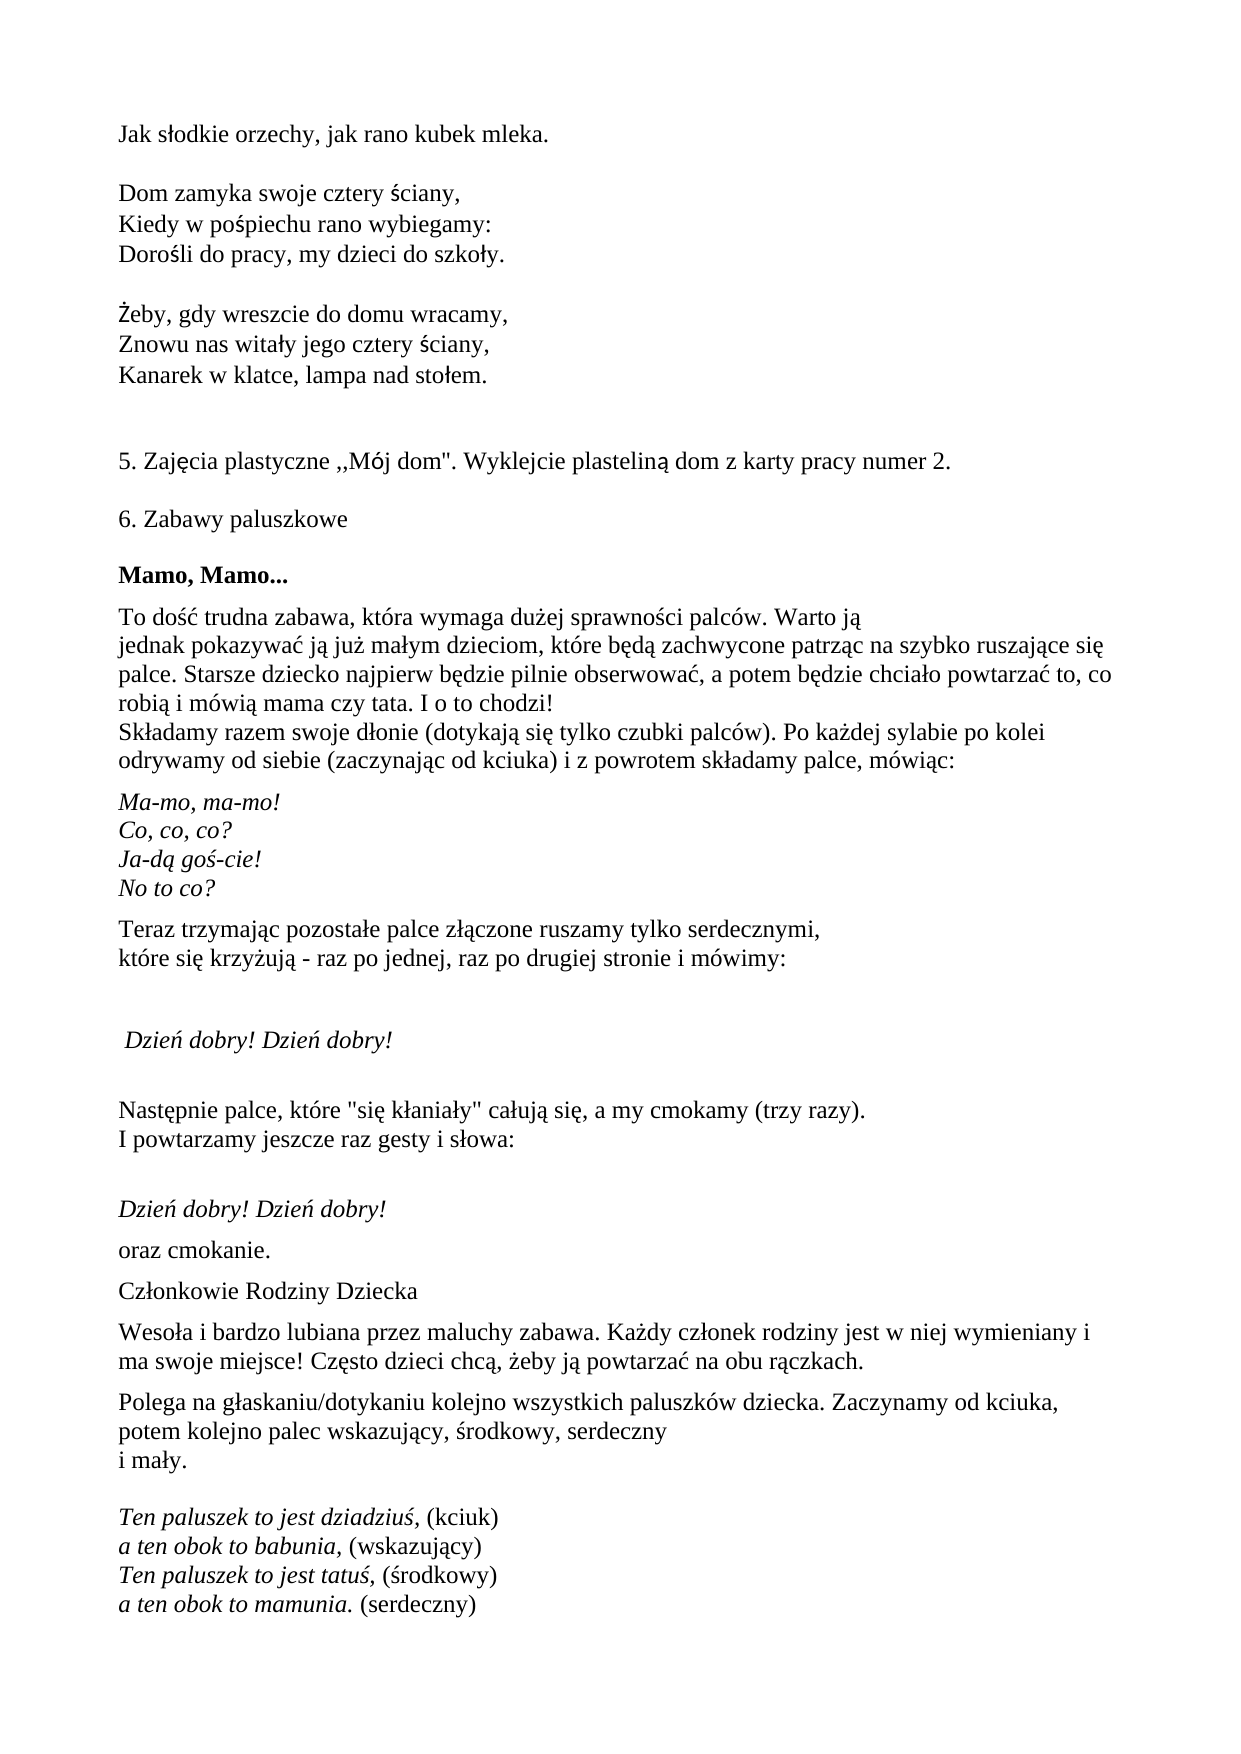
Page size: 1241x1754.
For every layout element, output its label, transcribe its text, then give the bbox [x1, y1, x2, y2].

text To dość trudna zabawa, która wymaga dużej sprawności palców. Warto ją jednak pokazywać ją już małym dzieciom, które będą zachwycone patrząc na szybko ruszające się palce. Starsze dziecko najpierw będzie pilnie obserwować, a potem będzie chciało powtarzać to, co robią i mówią mama czy tata. I o to chodzi! Składamy razem swoje dłonie (dotykają się tylko czubki palców). Po każdej sylabie po kolei odrywamy od siebie (zaczynając od kciuka) i z powrotem składamy palce, mówiąc: [118, 602, 1122, 774]
text Teraz trzymając pozostałe palce złączone ruszamy tylko serdecznymi, które się krzyżują - raz po jednej, raz po drugiej stronie i mówimy: [118, 914, 1122, 972]
text Polega na głaskaniu/dotykaniu kolejno wszystkich paluszków dziecka. Zaczynamy od kciuka, potem kolejno palec wskazujący, środkowy, serdeczny i mały. Ten paluszek to jest dziadziuś, (kciuk) a ten obok to babunia, (wskazujący) Ten paluszek to jest tatuś, (środkowy) a ten obok to mamunia. (serdeczny) [118, 1387, 1122, 1617]
text Dzień dobry! Dzień dobry! [118, 1165, 1122, 1222]
text oraz cmokanie. [118, 1235, 1122, 1264]
text Ma-mo, ma-mo! Co, co, co? Ja-dą goś-cie! No to co? [118, 787, 1122, 902]
text Następnie palce, które "się kłaniały" całują się, a my cmokamy (trzy razy). I powtarzamy jeszcze raz gesty i słowa: [118, 1066, 1122, 1152]
text 6. Zabawy paluszkowe [118, 504, 1122, 533]
text Dzień dobry! Dzień dobry! [118, 1025, 1122, 1054]
text Jak słodkie orzechy, jak rano kubek mleka. Dom zamyka swoje cztery ściany, Kiedy w pośpiechu rano wybiegamy: Dorośli do pracy, my dzieci do szkoły. Żeby, gdy wreszcie do domu wracamy, Znowu nas witały jego cztery ściany, Kanarek w klatce, lampa nad stołem. [118, 118, 1122, 389]
text Członkowie Rodziny Dziecka [118, 1276, 1122, 1305]
text Wesoła i bardzo lubiana przez maluchy zabawa. Każdy członek rodziny jest w niej wymieniany i ma swoje miejsce! Często dzieci chcą, żeby ją powtarzać na obu rączkach. [118, 1317, 1122, 1375]
text 5. Zajęcia plastyczne ,,Mój dom''. Wyklejcie plasteliną dom z karty pracy numer 2. [118, 445, 1122, 476]
text Mamo, Mamo... [118, 561, 1122, 589]
